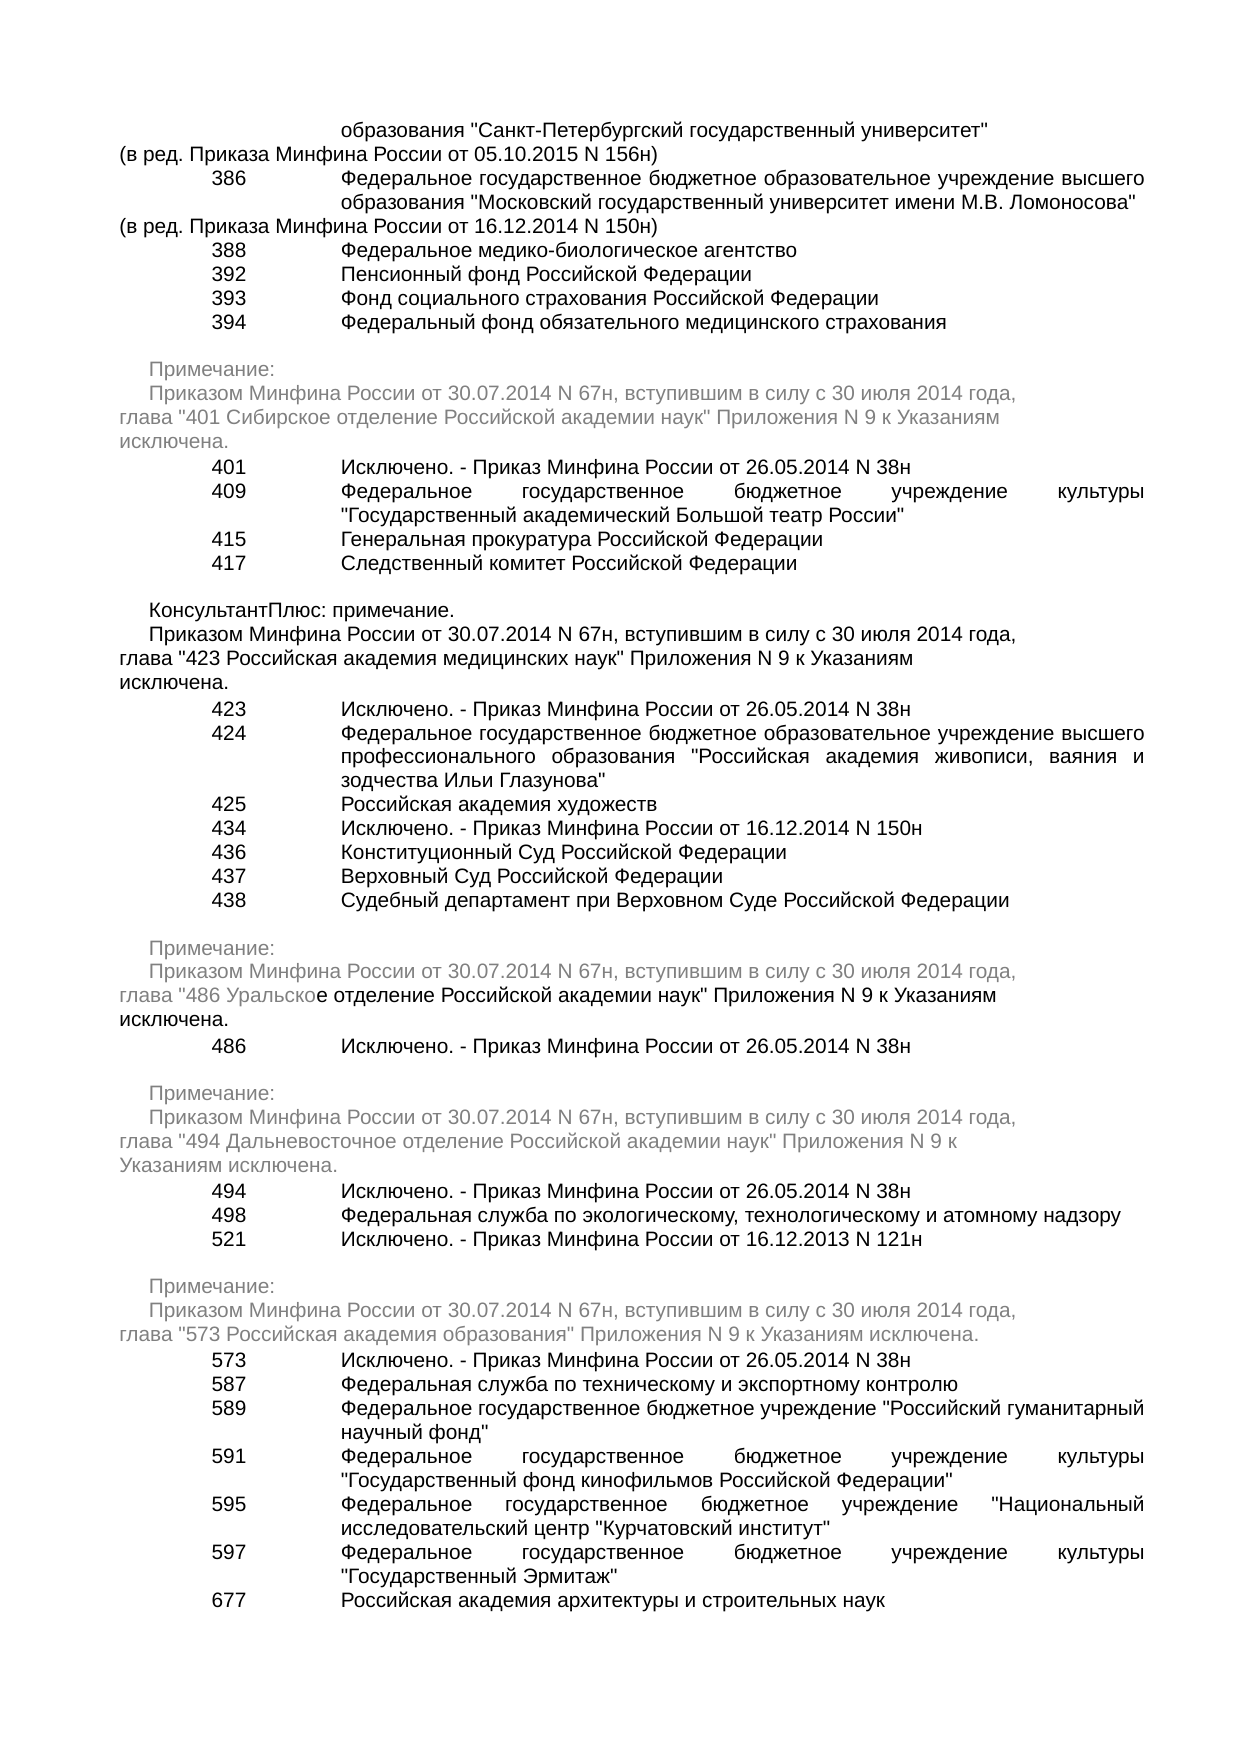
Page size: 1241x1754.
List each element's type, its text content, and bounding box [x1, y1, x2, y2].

table_cell Фонд социального страхования Российской Федерации [340, 286, 1146, 310]
table_cell 388 [118, 238, 339, 262]
table_cell 591 [118, 1444, 339, 1492]
table_cell Конституционный Суд Российской Федерации [340, 840, 1146, 864]
table_cell 423 [118, 696, 339, 720]
table_cell 434 [118, 816, 339, 840]
table_cell Федеральное государственное бюджетное учреждение "Российский гуманитарный научный фонд" [340, 1396, 1146, 1444]
table_cell 409 [118, 479, 339, 527]
table_cell Федеральное государственное бюджетное образовательное учреждение высшего профессионального образования "Российская академия живописи, ваяния и зодчества Ильи Глазунова" [340, 720, 1146, 792]
table_cell образования "Санкт-Петербургский государственный университет" [340, 118, 1146, 142]
table_cell Примечание: Приказом Минфина России от 30.07.2014 N 67н, вступившим в силу с 30 июля 2014 года, глава "573 Российская академия образования" Приложения N 9 к Указаниям исключена. [118, 1251, 1146, 1348]
table_cell Исключено. - Приказ Минфина России от 26.05.2014 N 38н [340, 1034, 1146, 1057]
table_cell (в ред. Приказа Минфина России от 16.12.2014 N 150н) [118, 214, 1146, 238]
table_cell 393 [118, 286, 339, 310]
table_cell Федеральное государственное бюджетное образовательное учреждение высшего образования "Московский государственный университет имени М.В. Ломоносова" [340, 166, 1146, 214]
table_cell [118, 118, 339, 142]
table_cell Пенсионный фонд Российской Федерации [340, 262, 1146, 286]
table_cell Федеральное государственное бюджетное учреждение культуры "Государственный фонд кинофильмов Российской Федерации" [340, 1444, 1146, 1492]
table_cell Исключено. - Приказ Минфина России от 16.12.2013 N 121н [340, 1227, 1146, 1251]
table_cell Генеральная прокуратура Российской Федерации [340, 527, 1146, 551]
table_cell 597 [118, 1540, 339, 1588]
table_cell 417 [118, 551, 339, 575]
table_cell 498 [118, 1203, 339, 1227]
table_cell 425 [118, 792, 339, 816]
table_cell Исключено. - Приказ Минфина России от 26.05.2014 N 38н [340, 455, 1146, 479]
table_cell Федеральное государственное бюджетное учреждение "Национальный исследовательский центр "Курчатовский институт" [340, 1492, 1146, 1540]
table_cell 587 [118, 1372, 339, 1396]
table_cell Примечание: Приказом Минфина России от 30.07.2014 N 67н, вступившим в силу с 30 июля 2014 года, глава "401 Сибирское отделение Российской академии наук" Приложения N 9 к Указаниям исключена. [118, 334, 1146, 455]
table_cell Федеральное государственное бюджетное учреждение культуры "Государственный академический Большой театр России" [340, 479, 1146, 527]
table_cell 521 [118, 1227, 339, 1251]
table_cell Федеральная служба по техническому и экспортному контролю [340, 1372, 1146, 1396]
table_cell 415 [118, 527, 339, 551]
table_cell Федеральный фонд обязательного медицинского страхования [340, 310, 1146, 334]
table_cell 386 [118, 166, 339, 214]
table_cell 589 [118, 1396, 339, 1444]
table_cell 437 [118, 864, 339, 888]
table_cell Судебный департамент при Верховном Суде Российской Федерации [340, 888, 1146, 912]
table_cell 394 [118, 310, 339, 334]
table_cell Федеральная служба по экологическому, технологическому и атомному надзору [340, 1203, 1146, 1227]
table_cell 392 [118, 262, 339, 286]
table_cell 677 [118, 1588, 339, 1612]
table_cell 401 [118, 455, 339, 479]
table_cell Следственный комитет Российской Федерации [340, 551, 1146, 575]
table_cell Примечание: Приказом Минфина России от 30.07.2014 N 67н, вступившим в силу с 30 июля 2014 года, глава "494 Дальневосточное отделение Российской академии наук" Приложения N 9 к Указаниям исключена. [118, 1058, 1146, 1179]
table_cell Федеральное медико-биологическое агентство [340, 238, 1146, 262]
table_cell Федеральное государственное бюджетное учреждение культуры "Государственный Эрмитаж" [340, 1540, 1146, 1588]
table_cell 424 [118, 720, 339, 792]
table_cell Российская академия художеств [340, 792, 1146, 816]
table_cell 438 [118, 888, 339, 912]
table_cell КонсультантПлюс: примечание. Приказом Минфина России от 30.07.2014 N 67н, вступившим в силу с 30 июля 2014 года, глава "423 Российская академия медицинских наук" Приложения N 9 к Указаниям исключена. [118, 575, 1146, 696]
table_cell Исключено. - Приказ Минфина России от 26.05.2014 N 38н [340, 1348, 1146, 1372]
table_cell Верховный Суд Российской Федерации [340, 864, 1146, 888]
table_cell 436 [118, 840, 339, 864]
table_cell 494 [118, 1179, 339, 1203]
table_cell 573 [118, 1348, 339, 1372]
table_cell Исключено. - Приказ Минфина России от 16.12.2014 N 150н [340, 816, 1146, 840]
table_cell Исключено. - Приказ Минфина России от 26.05.2014 N 38н [340, 1179, 1146, 1203]
table_cell Исключено. - Приказ Минфина России от 26.05.2014 N 38н [340, 696, 1146, 720]
table_cell (в ред. Приказа Минфина России от 05.10.2015 N 156н) [118, 142, 1146, 166]
table_cell 486 [118, 1034, 339, 1057]
table_cell Примечание: Приказом Минфина России от 30.07.2014 N 67н, вступившим в силу с 30 июля 2014 года, глава "486 Уральское отделение Российской академии наук" Приложения N 9 к Указаниям исключена. [118, 912, 1146, 1033]
table_cell 595 [118, 1492, 339, 1540]
table_cell Российская академия архитектуры и строительных наук [340, 1588, 1146, 1612]
